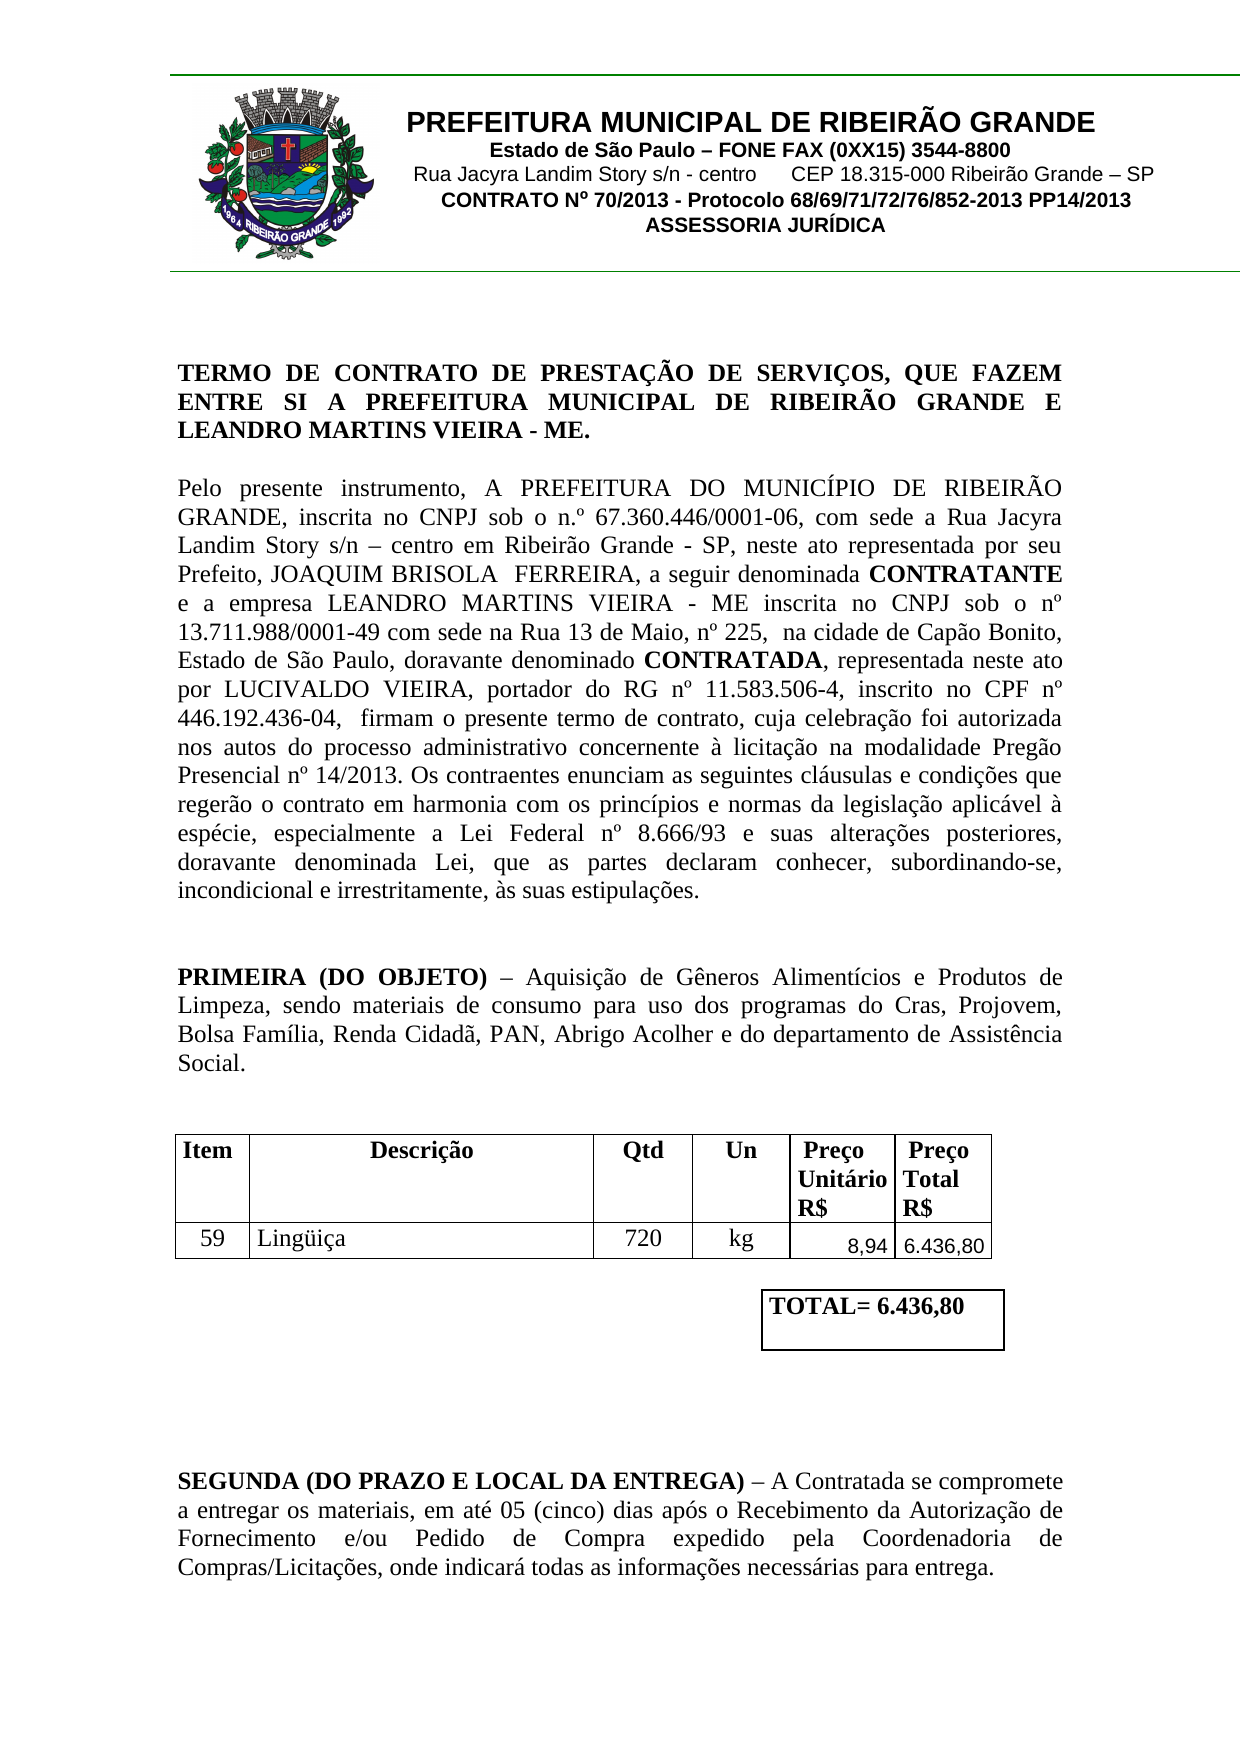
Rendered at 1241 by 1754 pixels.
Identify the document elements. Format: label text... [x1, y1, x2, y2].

table_header Preço Total R$ [896, 1135, 991, 1222]
table_cell Lingüiça [250, 1223, 593, 1258]
text TERMO DE CONTRATO DE PRESTAÇÃO DE SERVIÇOS, QUE FAZEM ENTRE SI A PREFEITURA MUNICIPAL DE RIBEIRÃO GRANDE E LEANDRO MARTINS VIEIRA - ME. [177, 358, 1063, 444]
table_header Un [693, 1135, 789, 1222]
table_header TOTAL= 6.436,80 [763, 1291, 1003, 1349]
table_cell 59 [176, 1223, 249, 1258]
text Pelo presente instrumento, A PREFEITURA DO MUNICÍPIO DE RIBEIRÃO GRANDE, inscrita no CNPJ sob o n.º 67.360.446/0001-06, com sede a Rua Jacyra Landim Story s/n – centro em Ribeirão Grande - SP, neste ato representada por seu Prefeito, JOAQUIM BRISOLA FERREIRA, a seguir denominada CONTRATANTE e a empresa LEANDRO MARTINS VIEIRA - ME inscrita no CNPJ sob o nº 13.711.988/0001-49 com sede na Rua 13 de Maio, nº 225, na cidade de Capão Bonito, Estado de São Paulo, doravante denominado CONTRATADA, representada neste ato por LUCIVALDO VIEIRA, portador do RG nº 11.583.506-4, inscrito no CPF nº 446.192.436-04, firmam o presente termo de contrato, cuja celebração foi autorizada nos autos do processo administrativo concernente à licitação na modalidade Pregão Presencial nº 14/2013. Os contraentes enunciam as seguintes cláusulas e condições que regerão o contrato em harmonia com os princípios e normas da legislação aplicável à espécie, especialmente a Lei Federal nº 8.666/93 e suas alterações posteriores, doravante denominada Lei, que as partes declaram conhecer, subordinando-se, incondicional e irrestritamente, às suas estipulações. [177, 473, 1063, 904]
table_header Item [176, 1135, 249, 1222]
table_cell 8,94 [791, 1223, 894, 1258]
table_cell 720 [594, 1223, 692, 1258]
table_cell kg [693, 1223, 789, 1258]
table_header Preço Unitário R$ [791, 1135, 894, 1222]
table_header Qtd [594, 1135, 692, 1222]
table_cell 6.436,80 [896, 1223, 991, 1258]
picture [192, 83, 380, 264]
table_header Descrição [250, 1135, 593, 1222]
text SEGUNDA (DO PRAZO E LOCAL DA ENTREGA) – A Contratada se compromete a entregar os materiais, em até 05 (cinco) dias após o Recebimento da Autorização de Fornecimento e/ou Pedido de Compra expedido pela Coordenadoria de Compras/Licitações, onde indicará todas as informações necessárias para entrega. [177, 1466, 1063, 1581]
text PRIMEIRA (DO OBJETO) – Aquisição de Gêneros Alimentícios e Produtos de Limpeza, sendo materiais de consumo para uso dos programas do Cras, Projovem, Bolsa Família, Renda Cidadã, PAN, Abrigo Acolher e do departamento de Assistência Social. [177, 962, 1063, 1077]
